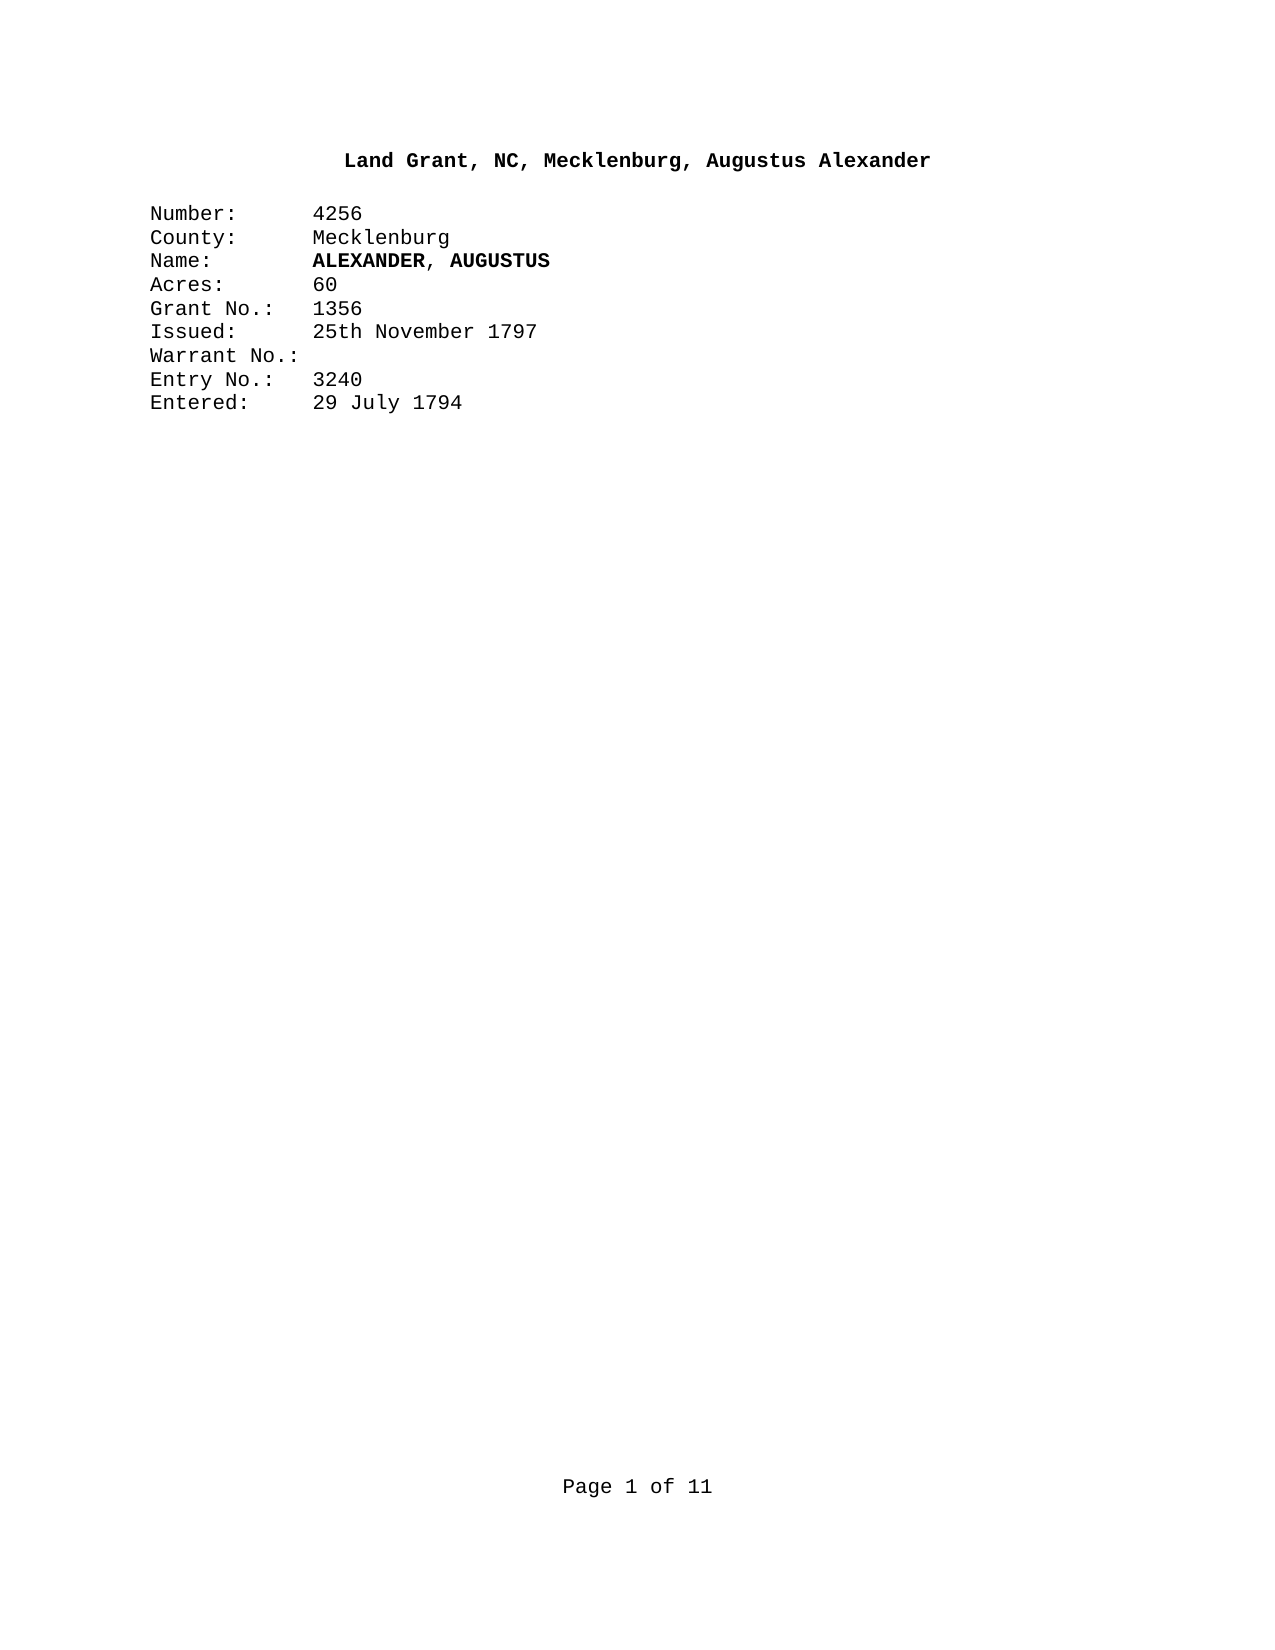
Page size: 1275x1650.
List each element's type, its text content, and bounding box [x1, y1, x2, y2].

text Grant No.: 1356 [150, 298, 1125, 321]
text Issued: 25th November 1797 [150, 321, 1125, 345]
text Acres: 60 [150, 274, 1125, 298]
text Entered: 29 July 1794 [150, 392, 1125, 416]
text Entry No.: 3240 [150, 369, 1125, 392]
text Number: 4256 [150, 203, 1125, 227]
text Warrant No.: [150, 345, 1125, 369]
text Name: Alexander, Augustus [150, 250, 1125, 274]
text County: Mecklenburg [150, 227, 1125, 250]
